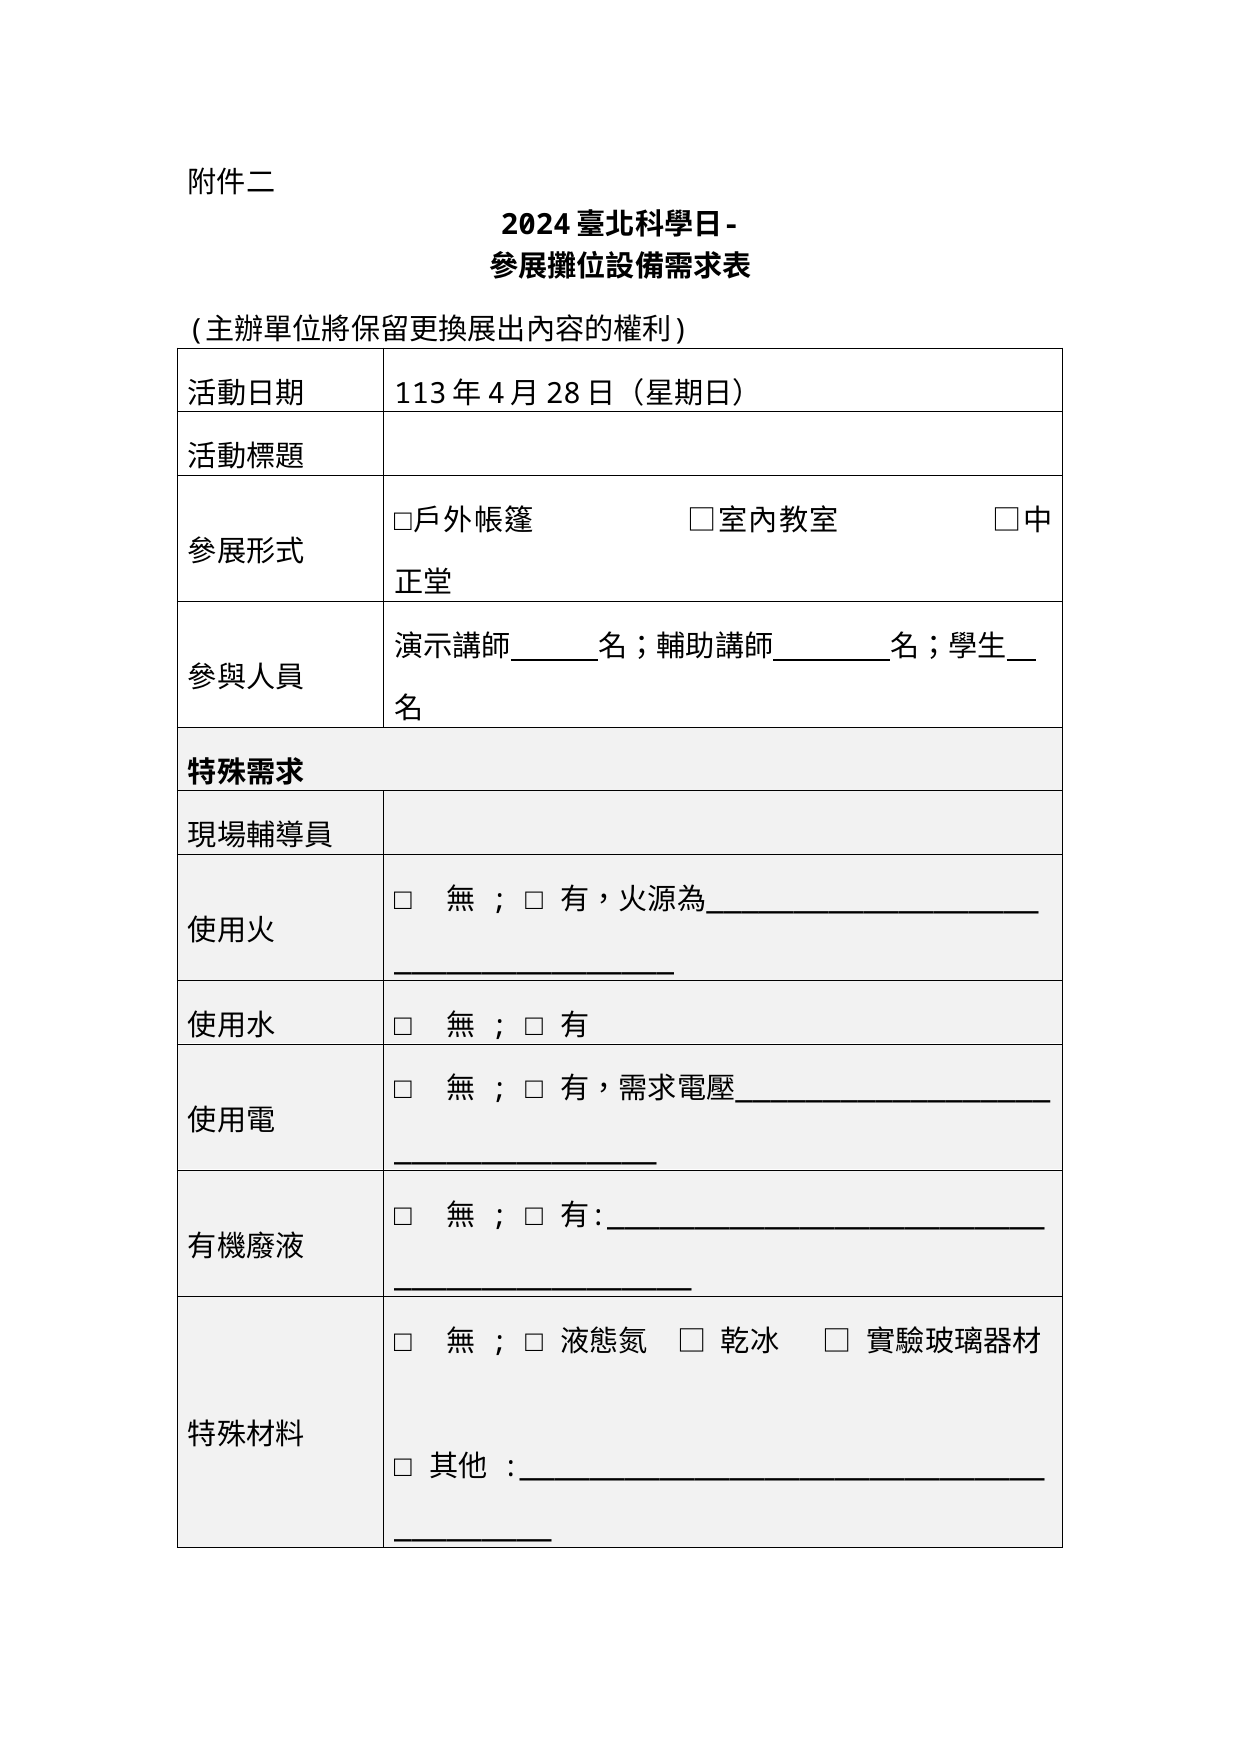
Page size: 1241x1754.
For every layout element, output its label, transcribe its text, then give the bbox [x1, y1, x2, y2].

text 2024臺北科學日- [187, 201, 1053, 243]
table_cell 活動標題 [178, 412, 383, 475]
table_cell 參展形式 [178, 476, 383, 601]
table_cell 現場輔導員 [178, 791, 383, 854]
table_cell 演示講師 名；輔助講師 名；學生 名 [384, 602, 1062, 727]
table_cell 使用電 [178, 1045, 383, 1169]
table_cell [384, 412, 1062, 475]
text 附件二 [187, 158, 1053, 201]
table_cell □ 無 ; □ 有，火源為___________________________________ [384, 855, 1062, 980]
table_cell □戶外帳篷 □室內教室 □中正堂 [384, 476, 1062, 601]
text 參展攤位設備需求表 [187, 243, 1053, 285]
table_cell 特殊需求 [178, 728, 1062, 790]
table_cell □ 無 ; □ 有 [384, 981, 1062, 1043]
table_cell 參與人員 [178, 602, 383, 727]
table_cell 特殊材料 [178, 1297, 383, 1547]
text (主辦單位將保留更換展出內容的權利) [187, 285, 1053, 348]
table_cell 使用水 [178, 981, 383, 1043]
table_cell 使用火 [178, 855, 383, 980]
table_cell □ 無 ; □ 有:__________________________________________ [384, 1171, 1062, 1296]
table_cell [384, 791, 1062, 854]
table_header 113年4月28日（星期日） [384, 349, 1062, 411]
table_cell □ 無 ; □ 液態氮 □ 乾冰 □ 實驗玻璃器材 □ 其他 :_______________________________________ [384, 1297, 1062, 1547]
table_cell 有機廢液 [178, 1171, 383, 1296]
table_cell □ 無 ; □ 有，需求電壓_________________________________ [384, 1045, 1062, 1169]
table_header 活動日期 [178, 349, 383, 411]
